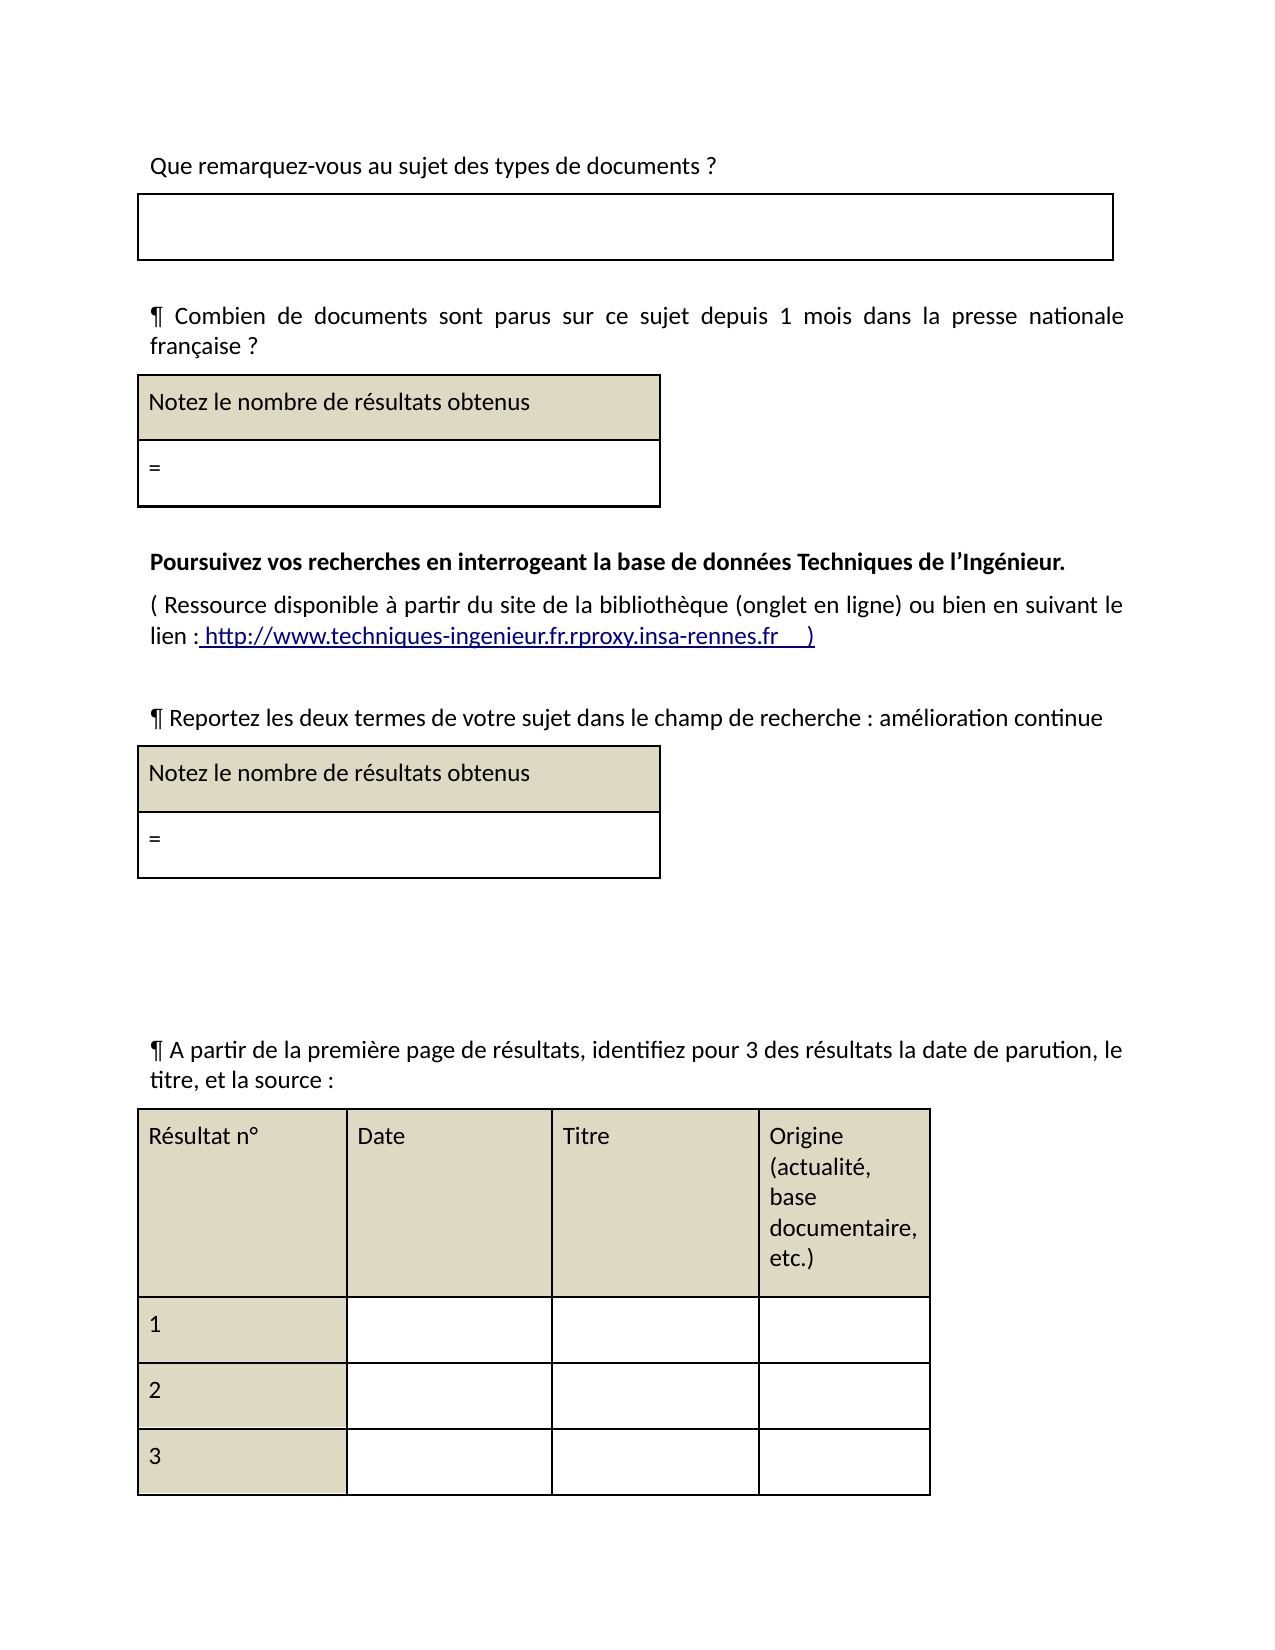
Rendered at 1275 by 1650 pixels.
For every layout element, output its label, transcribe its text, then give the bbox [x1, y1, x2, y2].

table_header Notez le nombre de résultats obtenus [139, 747, 659, 811]
table_header Date [348, 1110, 551, 1296]
table_header Titre [553, 1110, 758, 1296]
table_cell = [139, 813, 659, 877]
table_header [139, 195, 1112, 259]
table_cell 3 [139, 1430, 346, 1493]
table_cell [348, 1430, 551, 1493]
table_cell = [139, 441, 659, 505]
table_header Résultat n° [139, 1110, 346, 1296]
text Que remarquez-vous au sujet des types de documents ? [150, 150, 1125, 181]
table_cell [760, 1298, 929, 1362]
table_cell [348, 1364, 551, 1427]
table_cell [760, 1364, 929, 1427]
text ( Ressource disponible à partir du site de la bibliothèque (onglet en ligne) ou bien en suivant le lien : http://www.techniques-ingenieur.fr.rproxy.insa-rennes.fr ) [150, 589, 1125, 650]
text ¶ A partir de la première page de résultats, identifiez pour 3 des résultats la date de parution, le titre, et la source : [150, 1034, 1125, 1095]
text ¶ Reportez les deux termes de votre sujet dans le champ de recherche : amélioration continue [150, 702, 1125, 732]
table_cell [348, 1298, 551, 1362]
text Poursuivez vos recherches en interrogeant la base de données Techniques de l’Ingénieur. [150, 546, 1125, 577]
table_cell 2 [139, 1364, 346, 1427]
text ¶ Combien de documents sont parus sur ce sujet depuis 1 mois dans la presse nationale française ? [150, 300, 1125, 361]
table_header Notez le nombre de résultats obtenus [139, 376, 659, 439]
table_cell [553, 1364, 758, 1427]
table_cell [553, 1430, 758, 1493]
table_cell 1 [139, 1298, 346, 1362]
table_header Origine (actualité, base documentaire, etc.) [760, 1110, 929, 1296]
table_cell [553, 1298, 758, 1362]
table_cell [760, 1430, 929, 1493]
